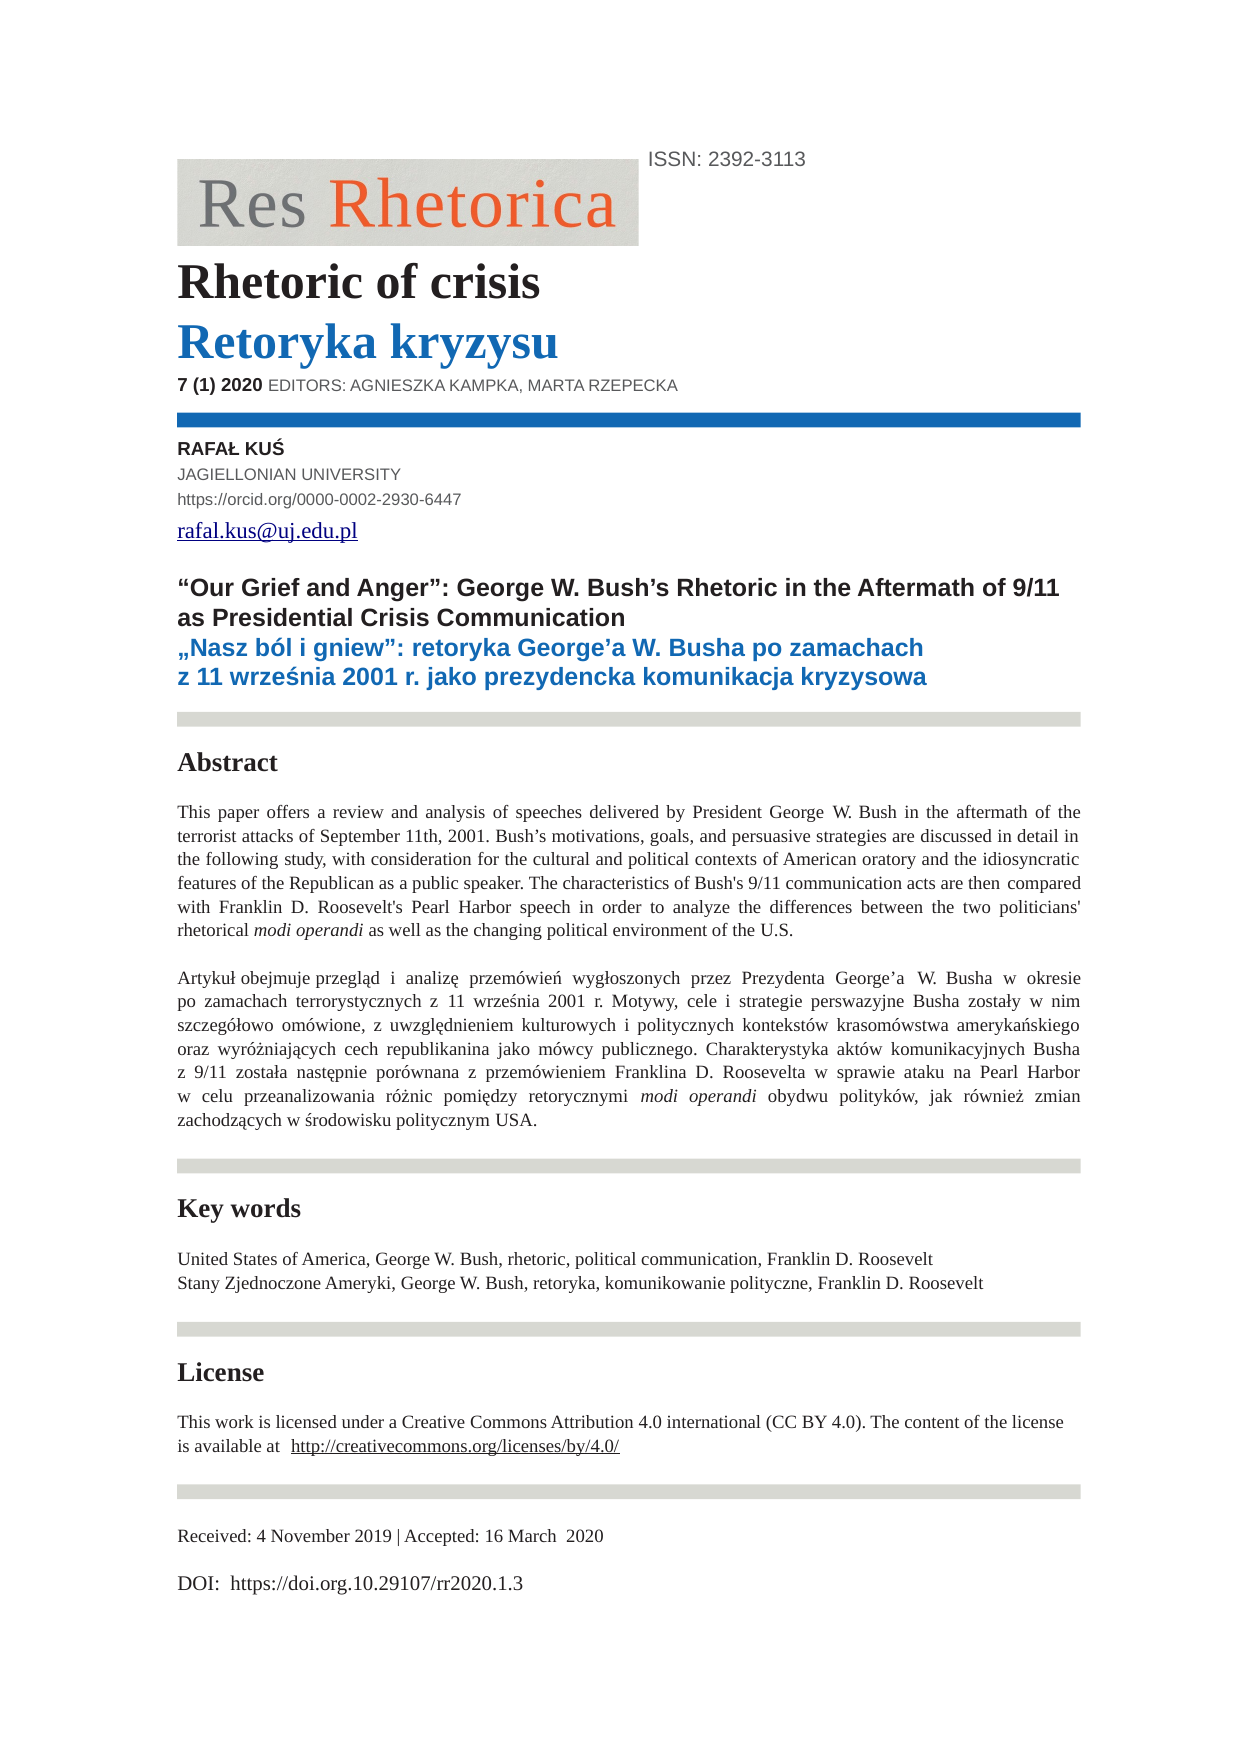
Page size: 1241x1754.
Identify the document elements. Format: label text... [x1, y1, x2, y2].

subtitle License [177, 1356, 1092, 1387]
text Stany Zjednoczone Ameryki, George W. Bush, retoryka, komunikowanie polityczne, Franklin D. Roosevelt [177, 1272, 1092, 1293]
text This work is licensed under a Creative Commons Attribution 4.0 international (CC BY 4.0). The content of the license is available at http://creativecommons.org/licenses/by/4.0/ [177, 1411, 1079, 1456]
picture [177, 159, 639, 246]
text Rhetoric of crisis Retoryka kryzysu [177, 252, 602, 370]
text https://orcid.org/0000-0002-2930-6447 rafal.kus@uj.edu.pl [177, 490, 602, 543]
text Received: 4 November 2019 | Accepted: 16 March 2020 [177, 1525, 1092, 1546]
text Artykuł obejmuje przegląd i analizę przemówień wygłoszonych przez Prezydenta George’a W. Busha w okresie po zamachach terrorystycznych z 11 września 2001 r. Motywy, cele i strategie perswazyjne Busha zostały w nim szczegółowo omówione, z uwzględnieniem kulturowych i politycznych kontekstów krasomówstwa amerykańskiego oraz wyróżniających cech republikanina jako mówcy publicznego. Charakterystyka aktów komunikacyjnych Busha z 9/11 została następnie porównana z przemówieniem Franklina D. Roosevelta w sprawie ataku na Pearl Harbor w celu przeanalizowania różnic pomiędzy retorycznymi modi operandi obydwu polityków, jak również zmian zachodzących w środowisku politycznym USA. [177, 967, 1081, 1130]
subtitle Abstract [177, 746, 1092, 777]
subtitle Key words [177, 1192, 1092, 1223]
text This paper offers a review and analysis of speeches delivered by President George W. Bush in the aftermath of the terrorist attacks of September 11th, 2001. Bush’s motivations, goals, and persuasive strategies are discussed in detail in the following study, with consideration for the cultural and political contexts of American oratory and the idiosyncratic features of the Republican as a public speaker. The characteristics of Bush's 9/11 communication acts are then compared with Franklin D. Roosevelt's Pearl Harbor speech in order to analyze the differences between the two politicians' rhetorical modi operandi as well as the changing political environment of the U.S. [177, 801, 1081, 941]
text DOI: https://doi.org.10.29107/rr2020.1.3 [177, 1571, 1092, 1595]
text RAFAŁ KUŚ [177, 419, 1092, 459]
text „Nasz ból i gniew”: retoryka George’a W. Busha po zamachach z 11 września 2001 r. jako prezydencka komunikacja kryzysowa [177, 633, 936, 691]
text JAGIELLONIAN UNIVERSITY [177, 465, 1092, 484]
text United States of America, George W. Bush, rhetoric, political communication, Franklin D. Roosevelt [177, 1248, 1092, 1269]
text ISSN: 2392-3113 [648, 147, 1092, 171]
text “Our Grief and Anger”: George W. Bush’s Rhetoric in the Aftermath of 9/11 as Presidential Crisis Communication [177, 573, 1068, 632]
text 7 (1) 2020 EDITORS: AGNIESZKA KAMPKA, MARTA RZEPECKA [177, 374, 1092, 396]
